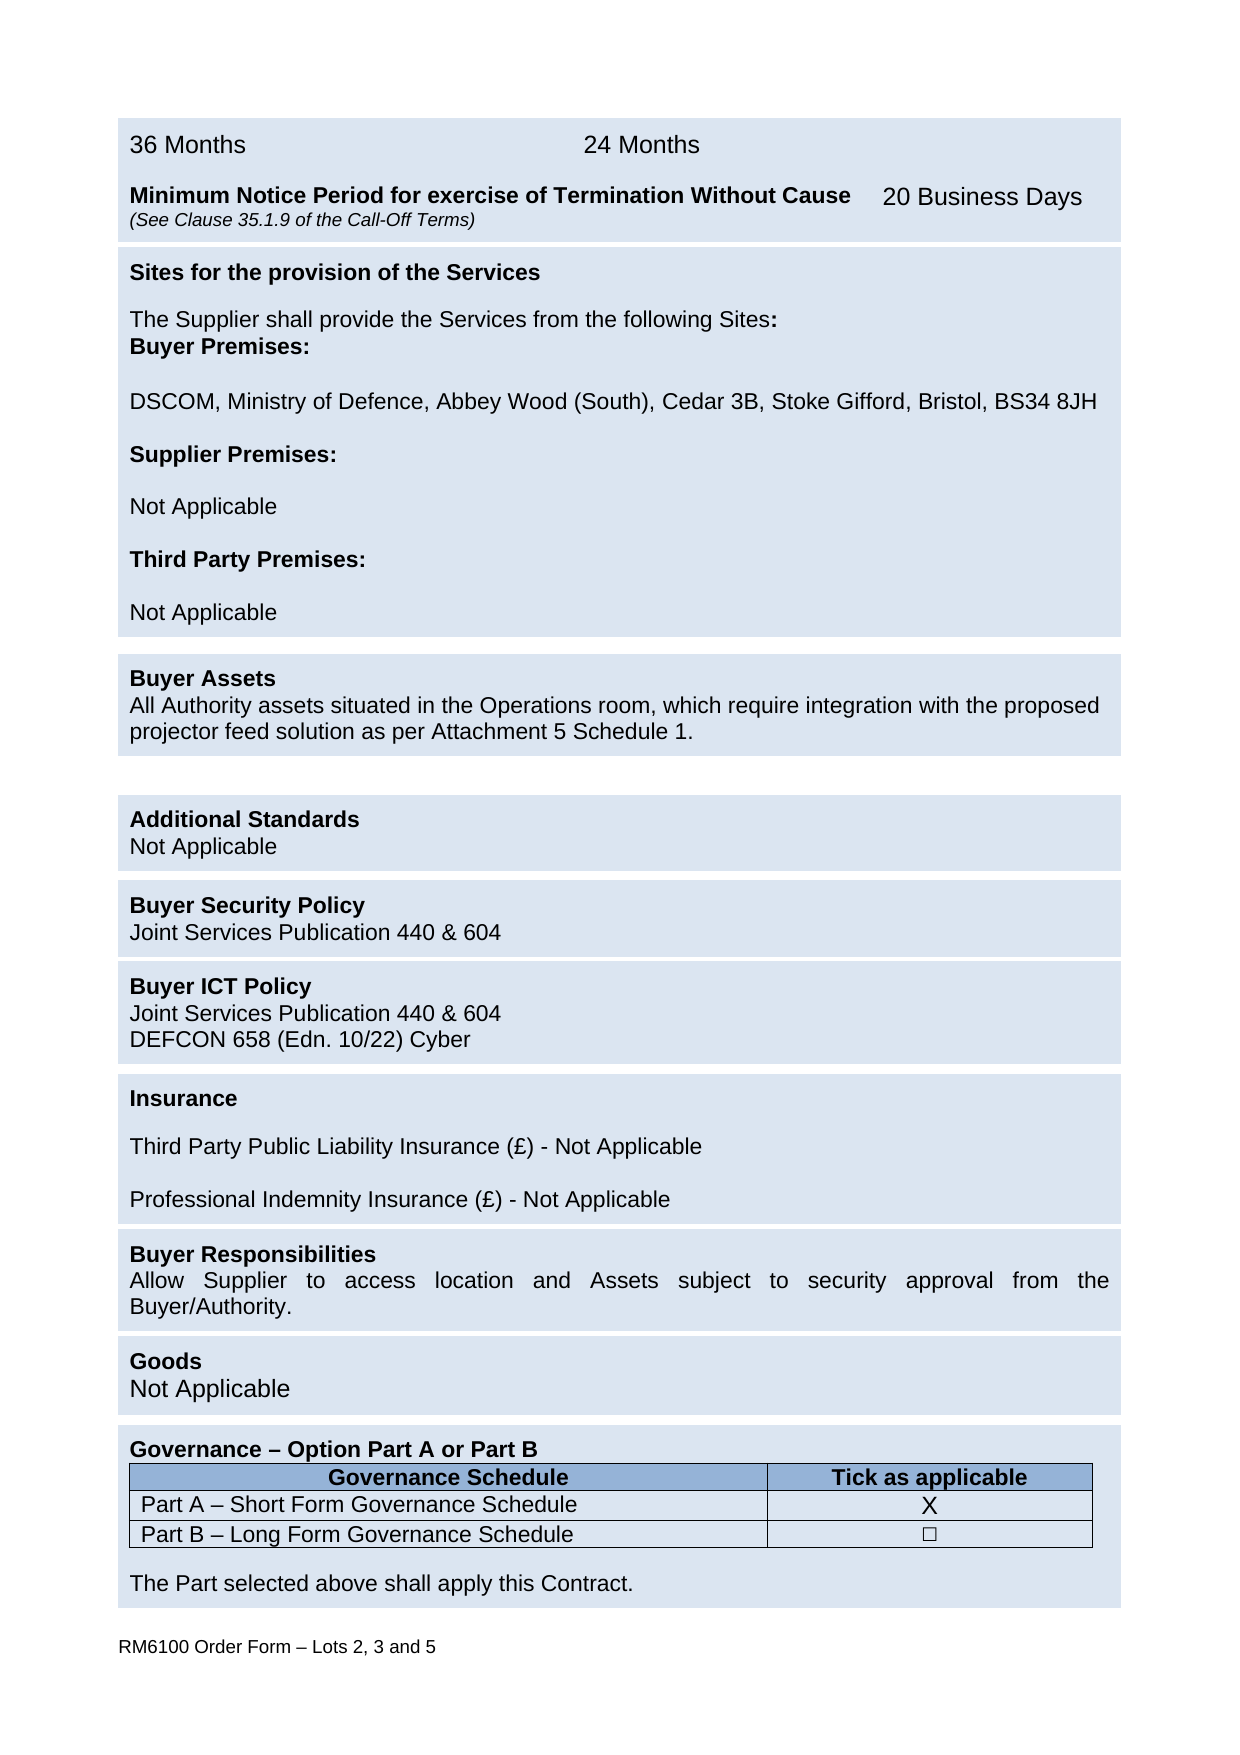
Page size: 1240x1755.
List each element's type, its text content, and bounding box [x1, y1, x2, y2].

table_header Buyer Assets All Authority assets situated in the Operations room, which require integration with the proposed projector feed solution as per Attachment 5 Schedule 1. [118, 654, 1121, 756]
table_cell 20 Business Days [871, 170, 1121, 242]
table_header Governance Schedule [130, 1464, 767, 1490]
table_header Sites for the provision of the Services The Supplier shall provide the Services from the following Sites: Buyer Premises: DSCOM, Ministry of Defence, Abbey Wood (South), Cedar 3B, Stoke Gifford, Bristol, BS34 8JH Supplier Premises: Not Applicable Third Party Premises: Not Applicable [118, 247, 1121, 637]
table_cell Part B – Long Form Governance Schedule [130, 1521, 767, 1547]
table_cell 36 Months [118, 118, 572, 170]
table_header Buyer Responsibilities Allow Supplier to access location and Assets subject to security approval from the Buyer/Authority. [118, 1229, 1121, 1331]
table_cell Minimum Notice Period for exercise of Termination Without Cause (See Clause 35.1.9 of the Call-Off Terms) [118, 170, 871, 242]
table_header Tick as applicable [768, 1464, 1092, 1490]
table_cell 24 Months [572, 118, 1121, 170]
table_header Buyer Security Policy Joint Services Publication 440 & 604 [118, 880, 1121, 957]
table_header Insurance Third Party Public Liability Insurance (£) - Not Applicable Professional Indemnity Insurance (£) - Not Applicable [118, 1074, 1121, 1224]
table_header Governance – Option Part A or Part B The Part selected above shall apply this Contract. [118, 1425, 1121, 1608]
table_header Goods Not Applicable [118, 1336, 1121, 1415]
table_header Additional Standards Not Applicable [118, 795, 1121, 871]
table_cell ☐ [768, 1521, 1092, 1547]
table_cell Part A – Short Form Governance Schedule [130, 1491, 767, 1520]
table_header Buyer ICT Policy Joint Services Publication 440 & 604 DEFCON 658 (Edn. 10/22) Cyber [118, 961, 1121, 1064]
table_cell X [768, 1491, 1092, 1520]
